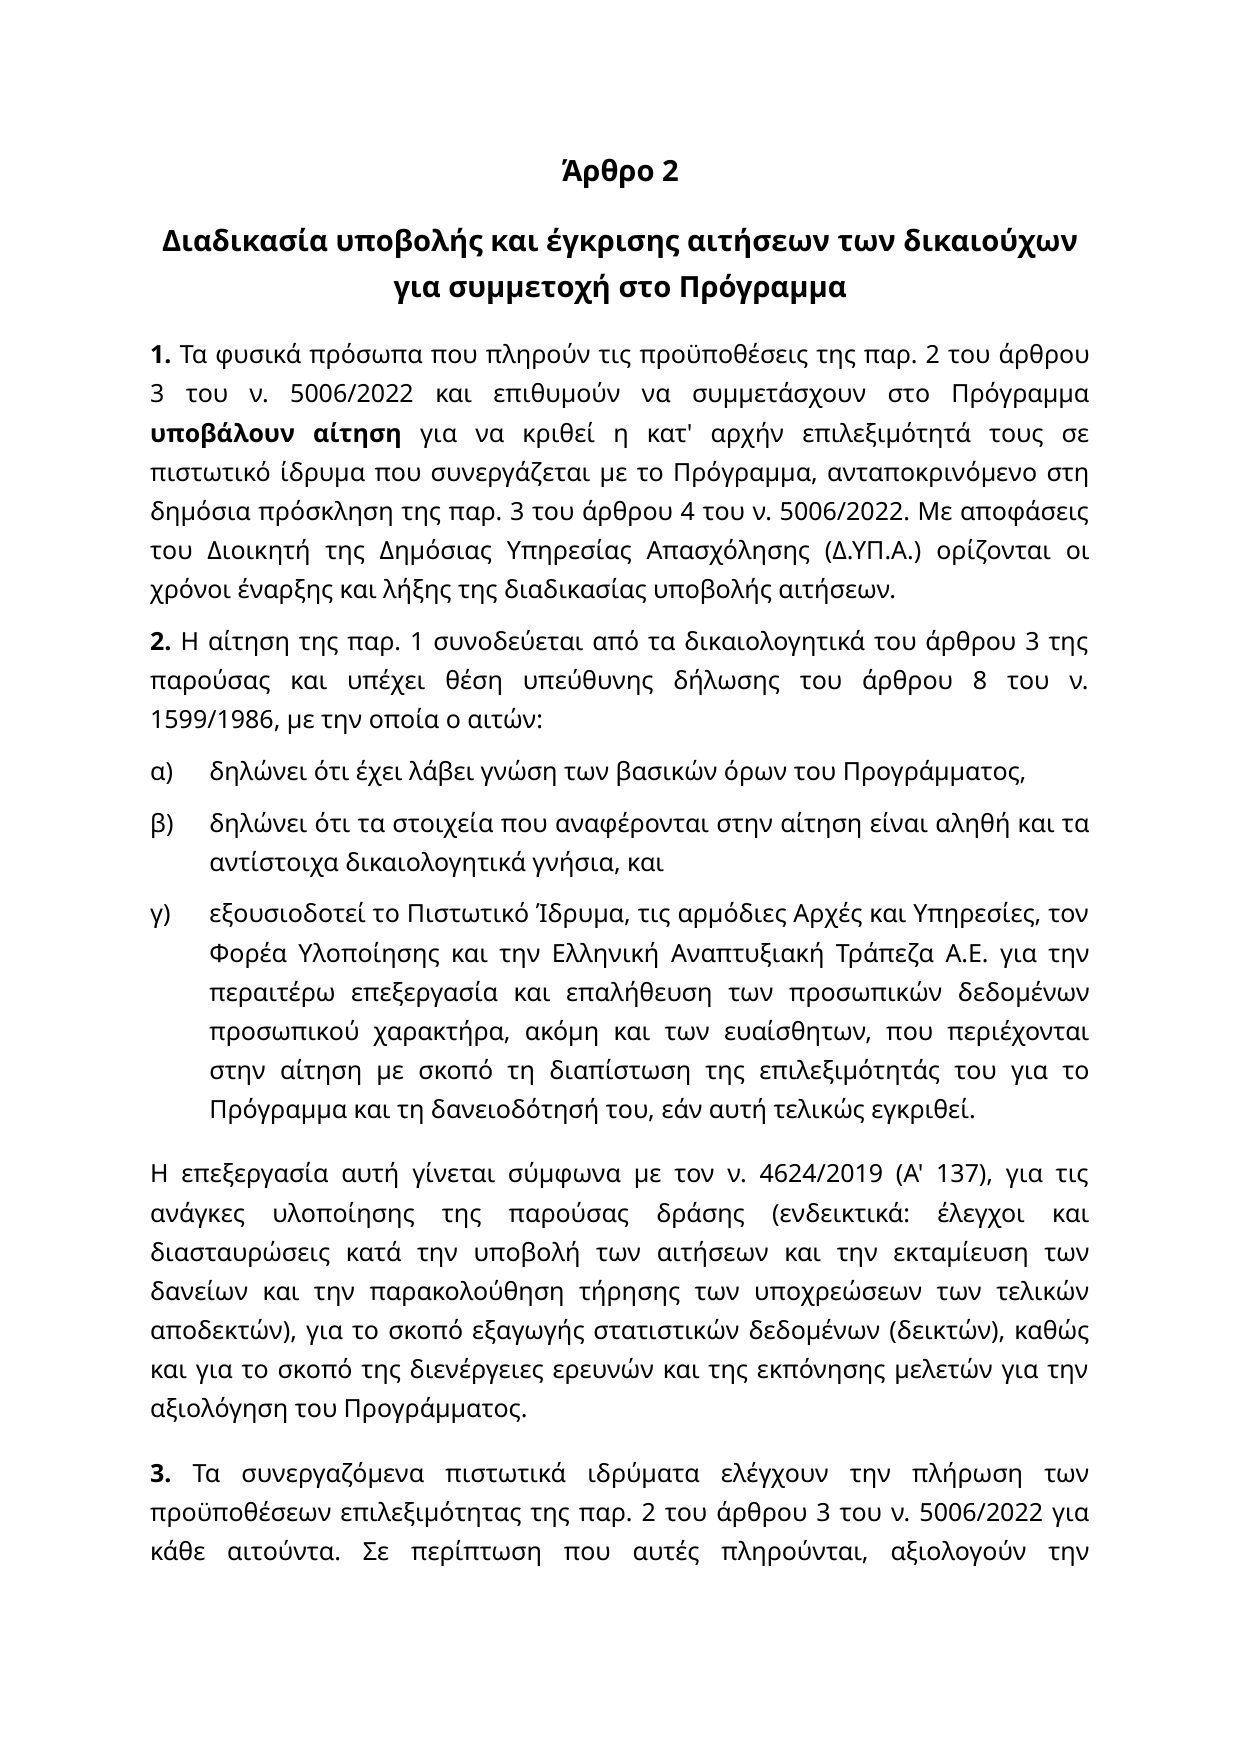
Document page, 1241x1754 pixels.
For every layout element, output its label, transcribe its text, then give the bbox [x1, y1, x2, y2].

list γ) εξουσιοδοτεί το Πιστωτικό Ίδρυμα, τις αρμόδιες Αρχές και Υπηρεσίες, τον Φορέα Υλοποίησης και την Ελληνική Αναπτυξιακή Τράπεζα Α.Ε. για την περαιτέρω επεξεργασία και επαλήθευση των προσωπικών δεδομένων προσωπικού χαρακτήρα, ακόμη και των ευαίσθητων, που περιέχονται στην αίτηση με σκοπό τη διαπίστωση της επιλεξιμότητάς του για το Πρόγραμμα και τη δανειοδότησή του, εάν αυτή τελικώς εγκριθεί. [150, 896, 1090, 1126]
text Η επεξεργασία αυτή γίνεται σύμφωνα με τον ν. 4624/2019 (Α' 137), για τις ανάγκες υλοποίησης της παρούσας δράσης (ενδεικτικά: έλεγχοι και διασταυρώσεις κατά την υποβολή των αιτήσεων και την εκταμίευση των δανείων και την παρακολούθηση τήρησης των υποχρεώσεων των τελικών αποδεκτών), για το σκοπό εξαγωγής στατιστικών δεδομένων (δεικτών), καθώς και για το σκοπό της διενέργειες ερευνών και της εκπόνησης μελετών για την αξιολόγηση του Προγράμματος. [150, 1156, 1090, 1425]
list β) δηλώνει ότι τα στοιχεία που αναφέρονται στην αίτηση είναι αληθή και τα αντίστοιχα δικαιολογητικά γνήσια, και [150, 805, 1090, 878]
subtitle Άρθρο 2 [150, 150, 1090, 190]
text 1. Τα φυσικά πρόσωπα που πληρούν τις προϋποθέσεις της παρ. 2 του άρθρου 3 του ν. 5006/2022 και επιθυμούν να συμμετάσχουν στο Πρόγραμμα υποβάλουν αίτηση για να κριθεί η κατ' αρχήν επιλεξιμότητά τους σε πιστωτικό ίδρυμα που συνεργάζεται με το Πρόγραμμα, ανταποκρινόμενο στη δημόσια πρόσκληση της παρ. 3 του άρθρου 4 του ν. 5006/2022. Με αποφάσεις του Διοικητή της Δημόσιας Υπηρεσίας Απασχόλησης (Δ.ΥΠ.Α.) ορίζονται οι χρόνοι έναρξης και λήξης της διαδικασίας υποβολής αιτήσεων. [150, 337, 1090, 606]
text 3. Τα συνεργαζόμενα πιστωτικά ιδρύματα ελέγχουν την πλήρωση των προϋποθέσεων επιλεξιμότητας της παρ. 2 του άρθρου 3 του ν. 5006/2022 για κάθε αιτούντα. Σε περίπτωση που αυτές πληρούνται, αξιολογούν την [150, 1455, 1090, 1568]
list α) δηλώνει ότι έχει λάβει γνώση των βασικών όρων του Προγράμματος, [150, 753, 1090, 788]
subtitle Διαδικασία υποβολής και έγκρισης αιτήσεων των δικαιούχων για συμμετοχή στο Πρόγραμμα [150, 221, 1090, 306]
text 2. Η αίτηση της παρ. 1 συνοδεύεται από τα δικαιολογητικά του άρθρου 3 της παρούσας και υπέχει θέση υπεύθυνης δήλωσης του άρθρου 8 του ν. 1599/1986, με την οποία ο αιτών: [150, 623, 1090, 736]
